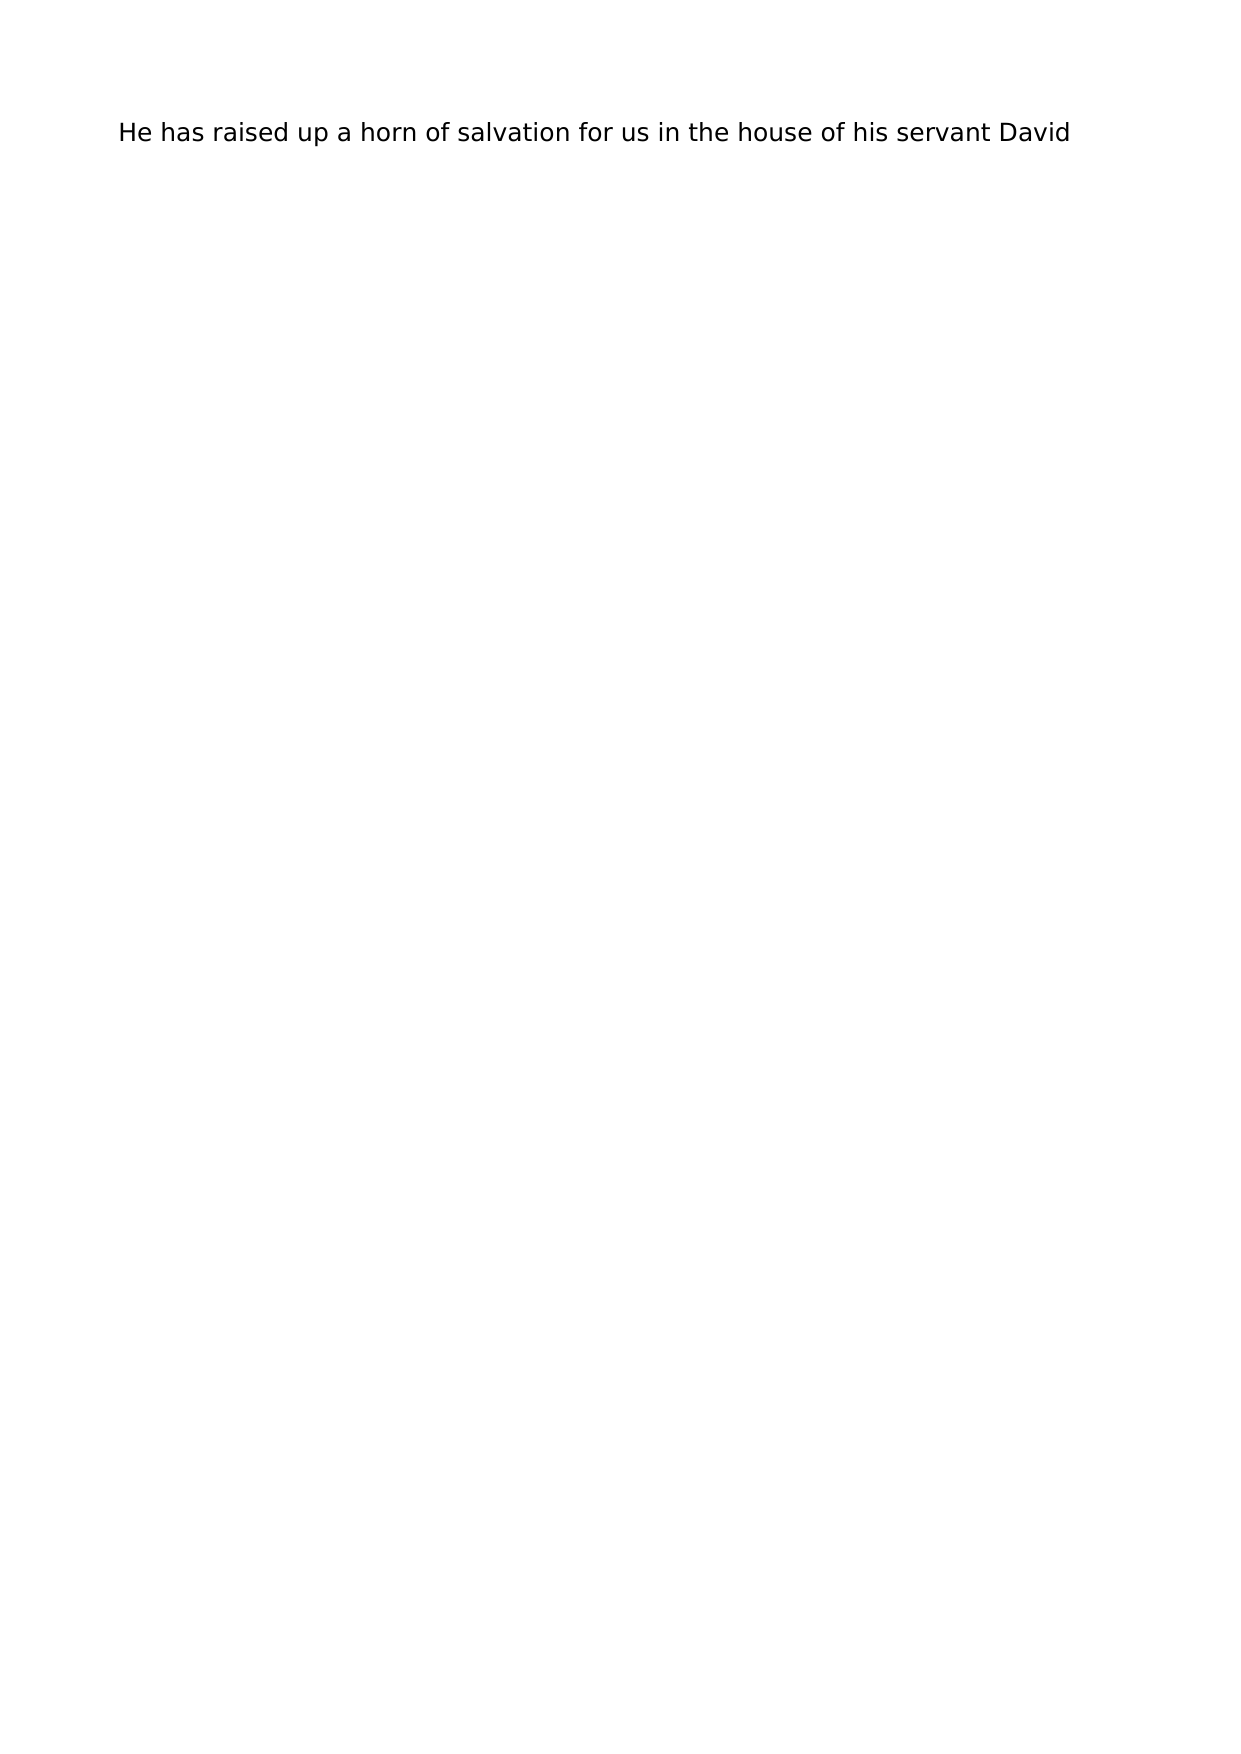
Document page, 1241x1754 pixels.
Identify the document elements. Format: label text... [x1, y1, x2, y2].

text He has raised up a horn of salvation for us in the house of his servant David [118, 118, 1122, 147]
